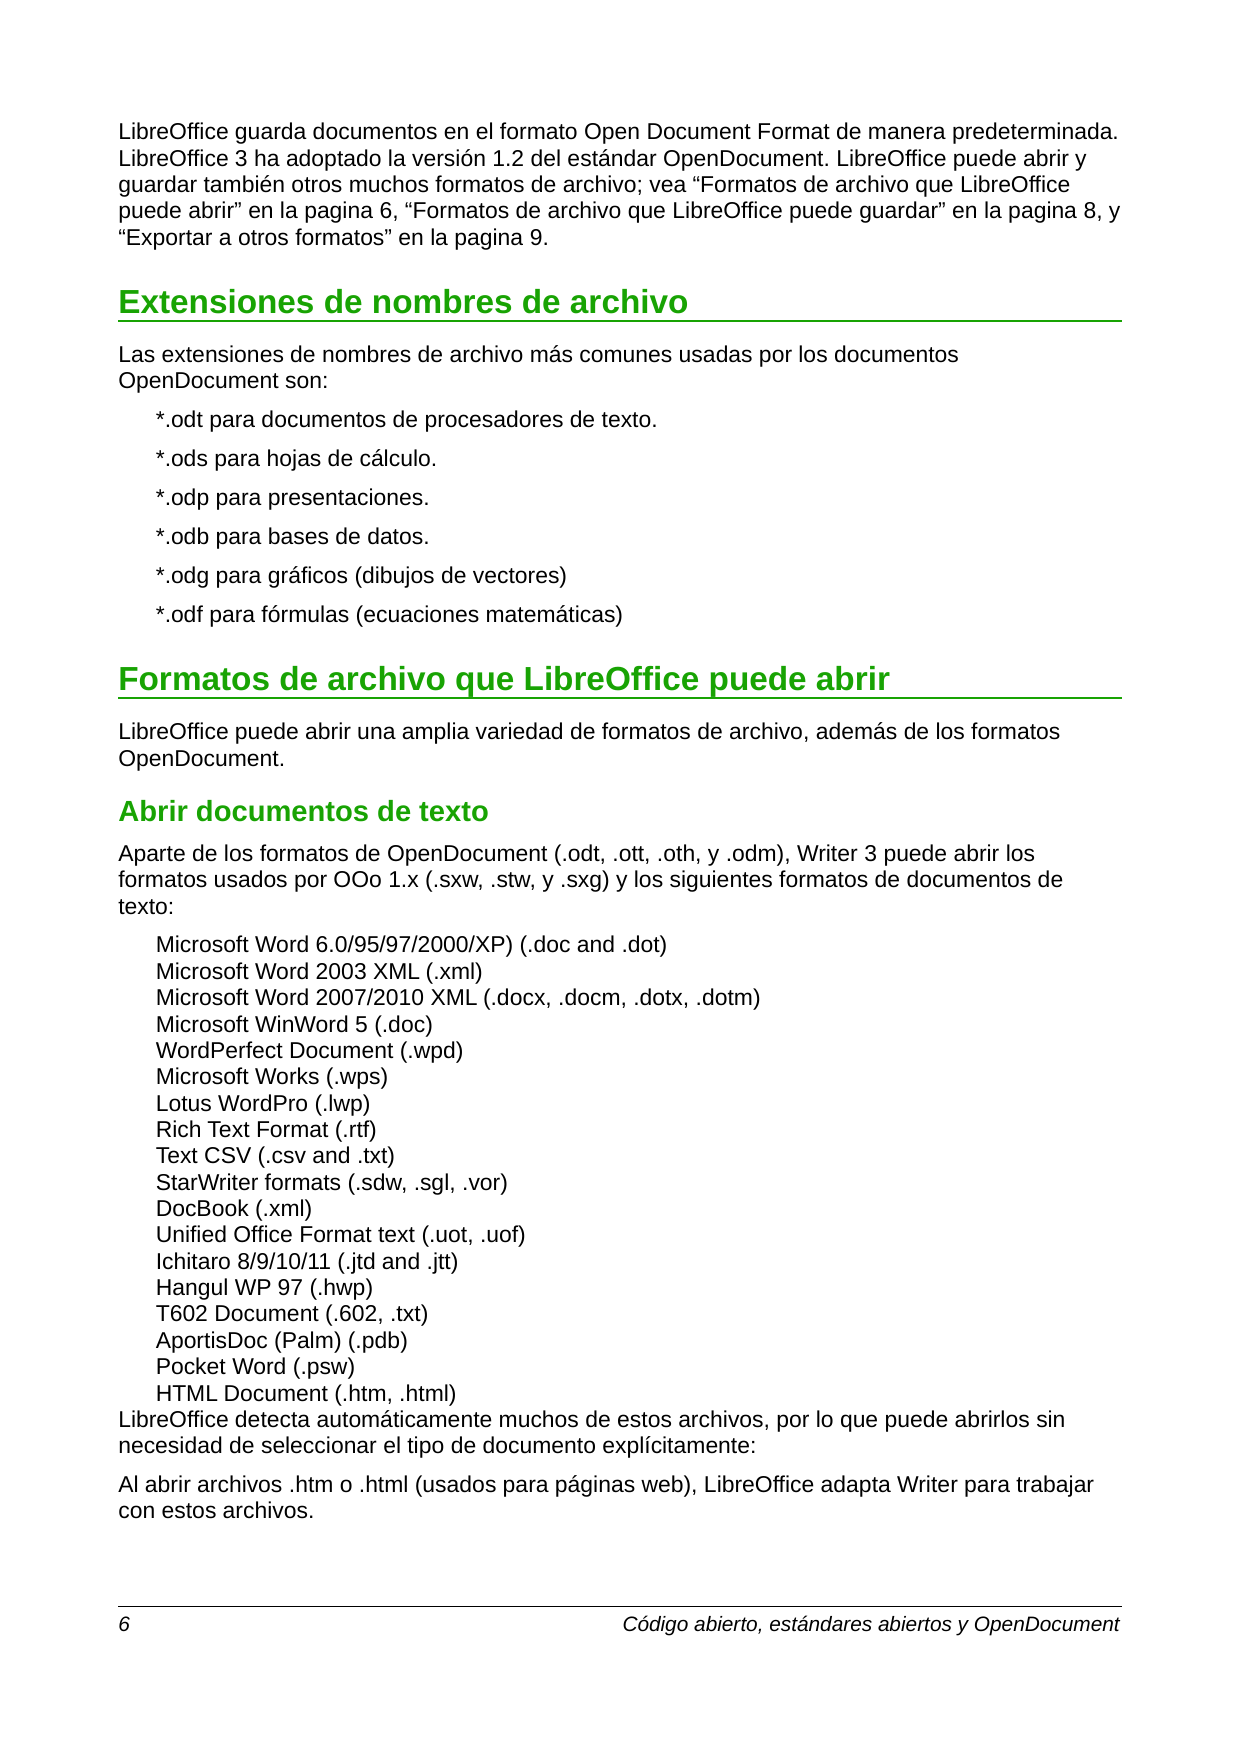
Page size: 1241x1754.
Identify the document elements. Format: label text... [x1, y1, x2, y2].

subtitle Abrir documentos de texto [118, 794, 1122, 827]
text *.odb para bases de datos. [156, 523, 1122, 549]
text Las extensiones de nombres de archivo más comunes usadas por los documentos OpenDocument son: [118, 341, 1122, 394]
text *.ods para hojas de cálculo. [156, 445, 1122, 472]
text *.odp para presentaciones. [156, 484, 1122, 510]
text LibreOffice puede abrir una amplia variedad de formatos de archivo, además de los formatos OpenDocument. [118, 718, 1122, 771]
text *.odf para fórmulas (ecuaciones matemáticas) [156, 601, 1122, 627]
text LibreOffice guarda documentos en el formato Open Document Format de manera predeterminada. LibreOffice 3 ha adoptado la versión 1.2 del estándar OpenDocument. LibreOffice puede abrir y guardar también otros muchos formatos de archivo; vea “Formatos de archivo que LibreOffice puede abrir” en la pagina 6, “Formatos de archivo que LibreOffice puede guardar” en la pagina 8, y “Exportar a otros formatos” en la pagina 9. [118, 118, 1122, 250]
text Al abrir archivos .htm o .html (usados para páginas web), LibreOffice adapta Writer para trabajar con estos archivos. [118, 1471, 1122, 1524]
text *.odt para documentos de procesadores de texto. [156, 406, 1122, 433]
text *.odg para gráficos (dibujos de vectores) [156, 562, 1122, 588]
text Aparte de los formatos de OpenDocument (.odt, .ott, .oth, y .odm), Writer 3 puede abrir los formatos usados por OOo 1.x (.sxw, .stw, y .sxg) y los siguientes formatos de documentos de texto: [118, 840, 1122, 919]
text LibreOffice detecta automáticamente muchos de estos archivos, por lo que puede abrirlos sin necesidad de seleccionar el tipo de documento explícitamente: [118, 1406, 1122, 1458]
text Microsoft Word 6.0/95/97/2000/XP) (.doc and .dot) Microsoft Word 2003 XML (.xml) Microsoft Word 2007/2010 XML (.docx, .docm, .dotx, .dotm) Microsoft WinWord 5 (.doc) WordPerfect Document (.wpd) Microsoft Works (.wps) Lotus WordPro (.lwp) Rich Text Format (.rtf) Text CSV (.csv and .txt) StarWriter formats (.sdw, .sgl, .vor) DocBook (.xml) Unified Office Format text (.uot, .uof) Ichitaro 8/9/10/11 (.jtd and .jtt) Hangul WP 97 (.hwp) T602 Document (.602, .txt) AportisDoc (Palm) (.pdb) Pocket Word (.psw) HTML Document (.htm, .html) [156, 931, 1122, 1406]
subtitle Extensiones de nombres de archivo [118, 282, 1122, 320]
subtitle Formatos de archivo que LibreOffice puede abrir [118, 659, 1122, 697]
